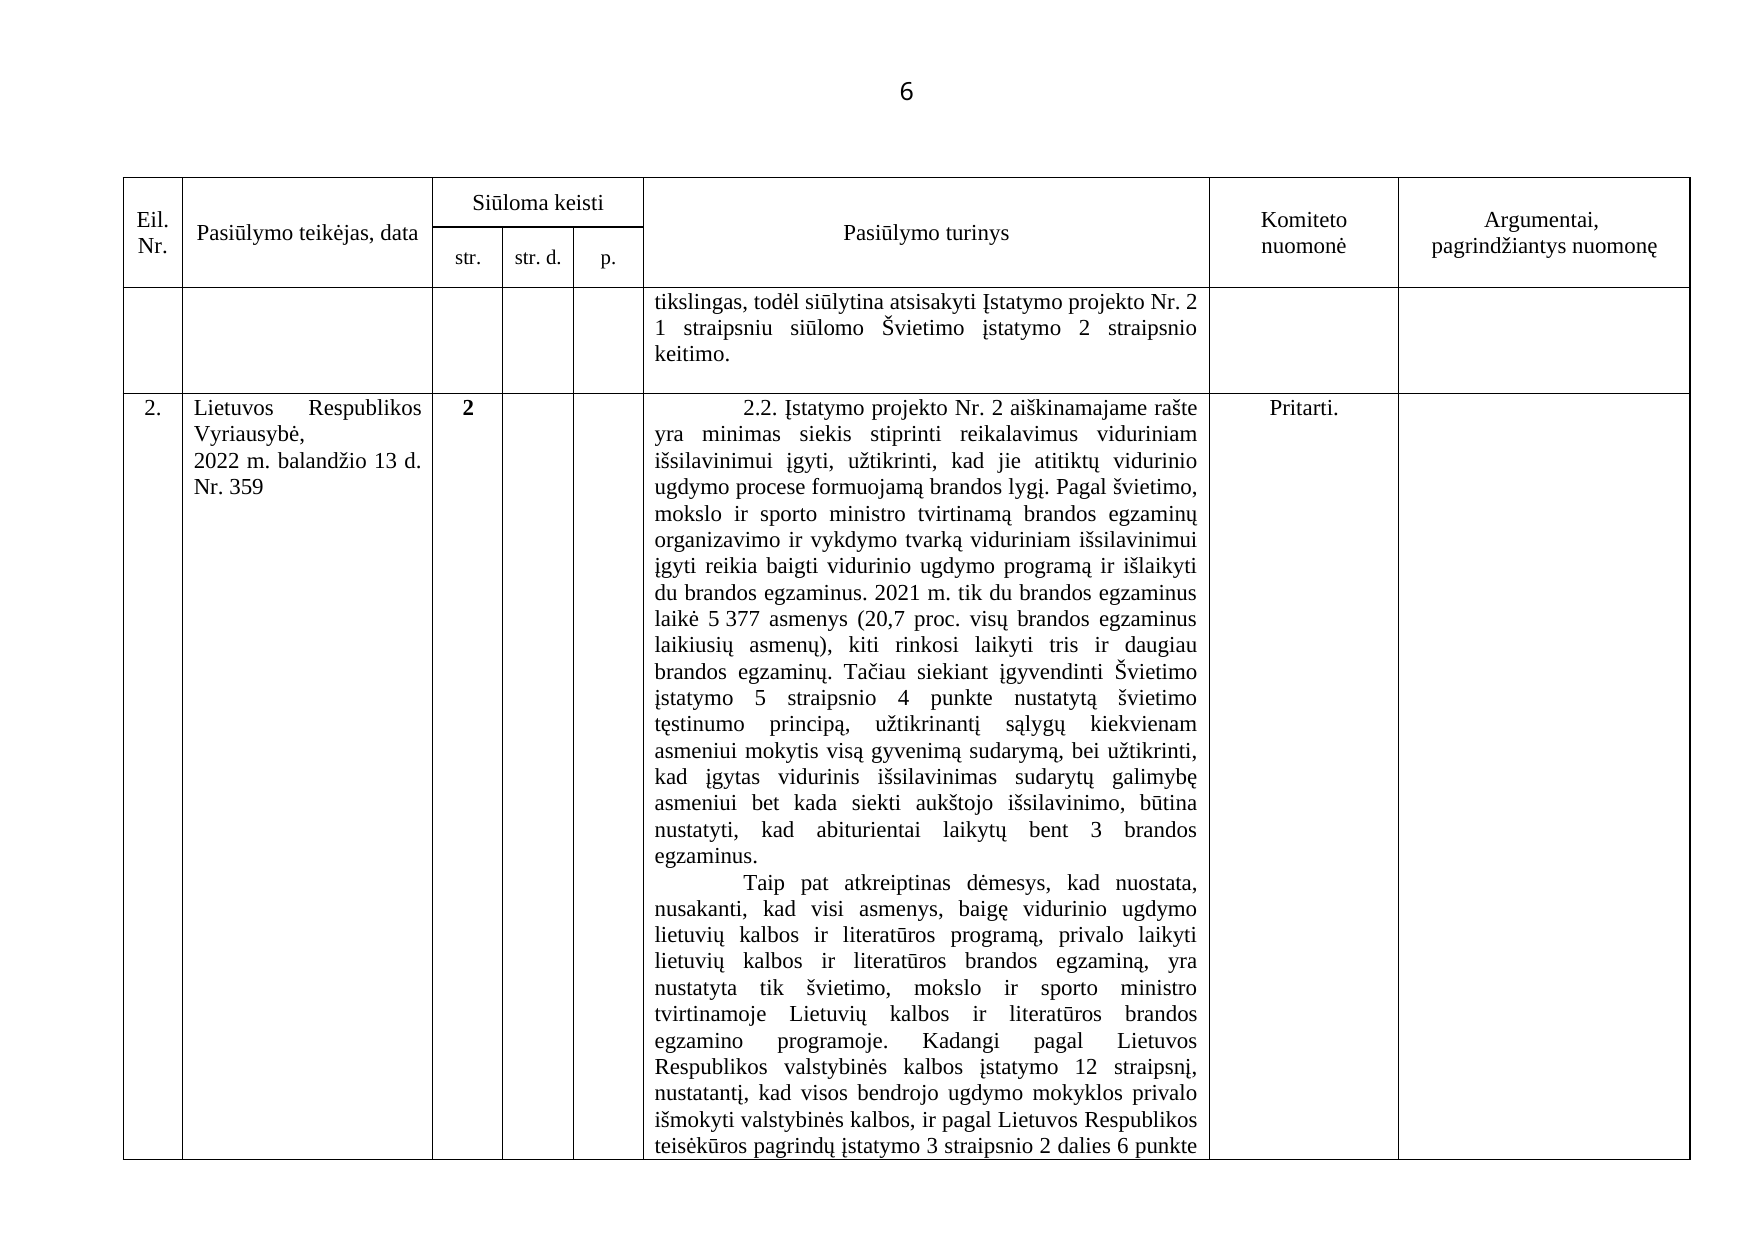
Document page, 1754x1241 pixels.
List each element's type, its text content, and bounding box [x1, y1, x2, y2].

table_cell p. [574, 228, 643, 287]
table_header Pasiūlymo teikėjas, data [183, 178, 432, 287]
table_cell [1399, 288, 1689, 393]
table_cell [124, 288, 182, 393]
table_cell [503, 394, 573, 1158]
table_cell Lietuvos Respublikos Vyriausybė, 2022 m. balandžio 13 d. Nr. 359 [183, 394, 432, 1158]
table_cell [503, 288, 573, 393]
table_cell str. d. [503, 228, 573, 287]
table_header Eil. Nr. [124, 178, 182, 287]
table_cell [574, 288, 643, 393]
table_cell 2 [433, 394, 502, 1158]
table_header Siūloma keisti [433, 178, 643, 226]
table_cell [1210, 288, 1398, 393]
table_header Argumentai, pagrindžiantys nuomonę [1399, 178, 1689, 287]
table_header Pasiūlymo turinys [644, 178, 1209, 287]
table_cell [183, 288, 432, 393]
table_cell 2.2. Įstatymo projekto Nr. 2 aiškinamajame rašte yra minimas siekis stiprinti reikalavimus viduriniam išsilavinimui įgyti, užtikrinti, kad jie atitiktų vidurinio ugdymo procese formuojamą brandos lygį. Pagal švietimo, mokslo ir sporto ministro tvirtinamą brandos egzaminų organizavimo ir vykdymo tvarką viduriniam išsilavinimui įgyti reikia baigti vidurinio ugdymo programą ir išlaikyti du brandos egzaminus. 2021 m. tik du brandos egzaminus laikė 5 377 asmenys (20,7 proc. visų brandos egzaminus laikiusių asmenų), kiti rinkosi laikyti tris ir daugiau brandos egzaminų. Tačiau siekiant įgyvendinti Švietimo įstatymo 5 straipsnio 4 punkte nustatytą švietimo tęstinumo principą, užtikrinantį sąlygų kiekvienam asmeniui mokytis visą gyvenimą sudarymą, bei užtikrinti, kad įgytas vidurinis išsilavinimas sudarytų galimybę asmeniui bet kada siekti aukštojo išsilavinimo, būtina nustatyti, kad abiturientai laikytų bent 3 brandos egzaminus. Taip pat atkreiptinas dėmesys, kad nuostata, nusakanti, kad visi asmenys, baigę vidurinio ugdymo lietuvių kalbos ir literatūros programą, privalo laikyti lietuvių kalbos ir literatūros brandos egzaminą, yra nustatyta tik švietimo, mokslo ir sporto ministro tvirtinamoje Lietuvių kalbos ir literatūros brandos egzamino programoje. Kadangi pagal Lietuvos Respublikos valstybinės kalbos įstatymo 12 straipsnį, nustatantį, kad visos bendrojo ugdymo mokyklos privalo išmokyti valstybinės kalbos, ir pagal Lietuvos Respublikos teisėkūros pagrindų įstatymo 3 straipsnio 2 dalies 6 punkte [644, 394, 1209, 1158]
table_cell [433, 288, 502, 393]
table_header Komiteto nuomonė [1210, 178, 1398, 287]
table_cell tikslingas, todėl siūlytina atsisakyti Įstatymo projekto Nr. 2 1 straipsniu siūlomo Švietimo įstatymo 2 straipsnio keitimo. [644, 288, 1209, 393]
table_cell [1399, 394, 1689, 1158]
table_cell [574, 394, 643, 1158]
table_cell str. [433, 228, 502, 287]
table_cell 2. [124, 394, 182, 1158]
table_cell Pritarti. [1210, 394, 1398, 1158]
